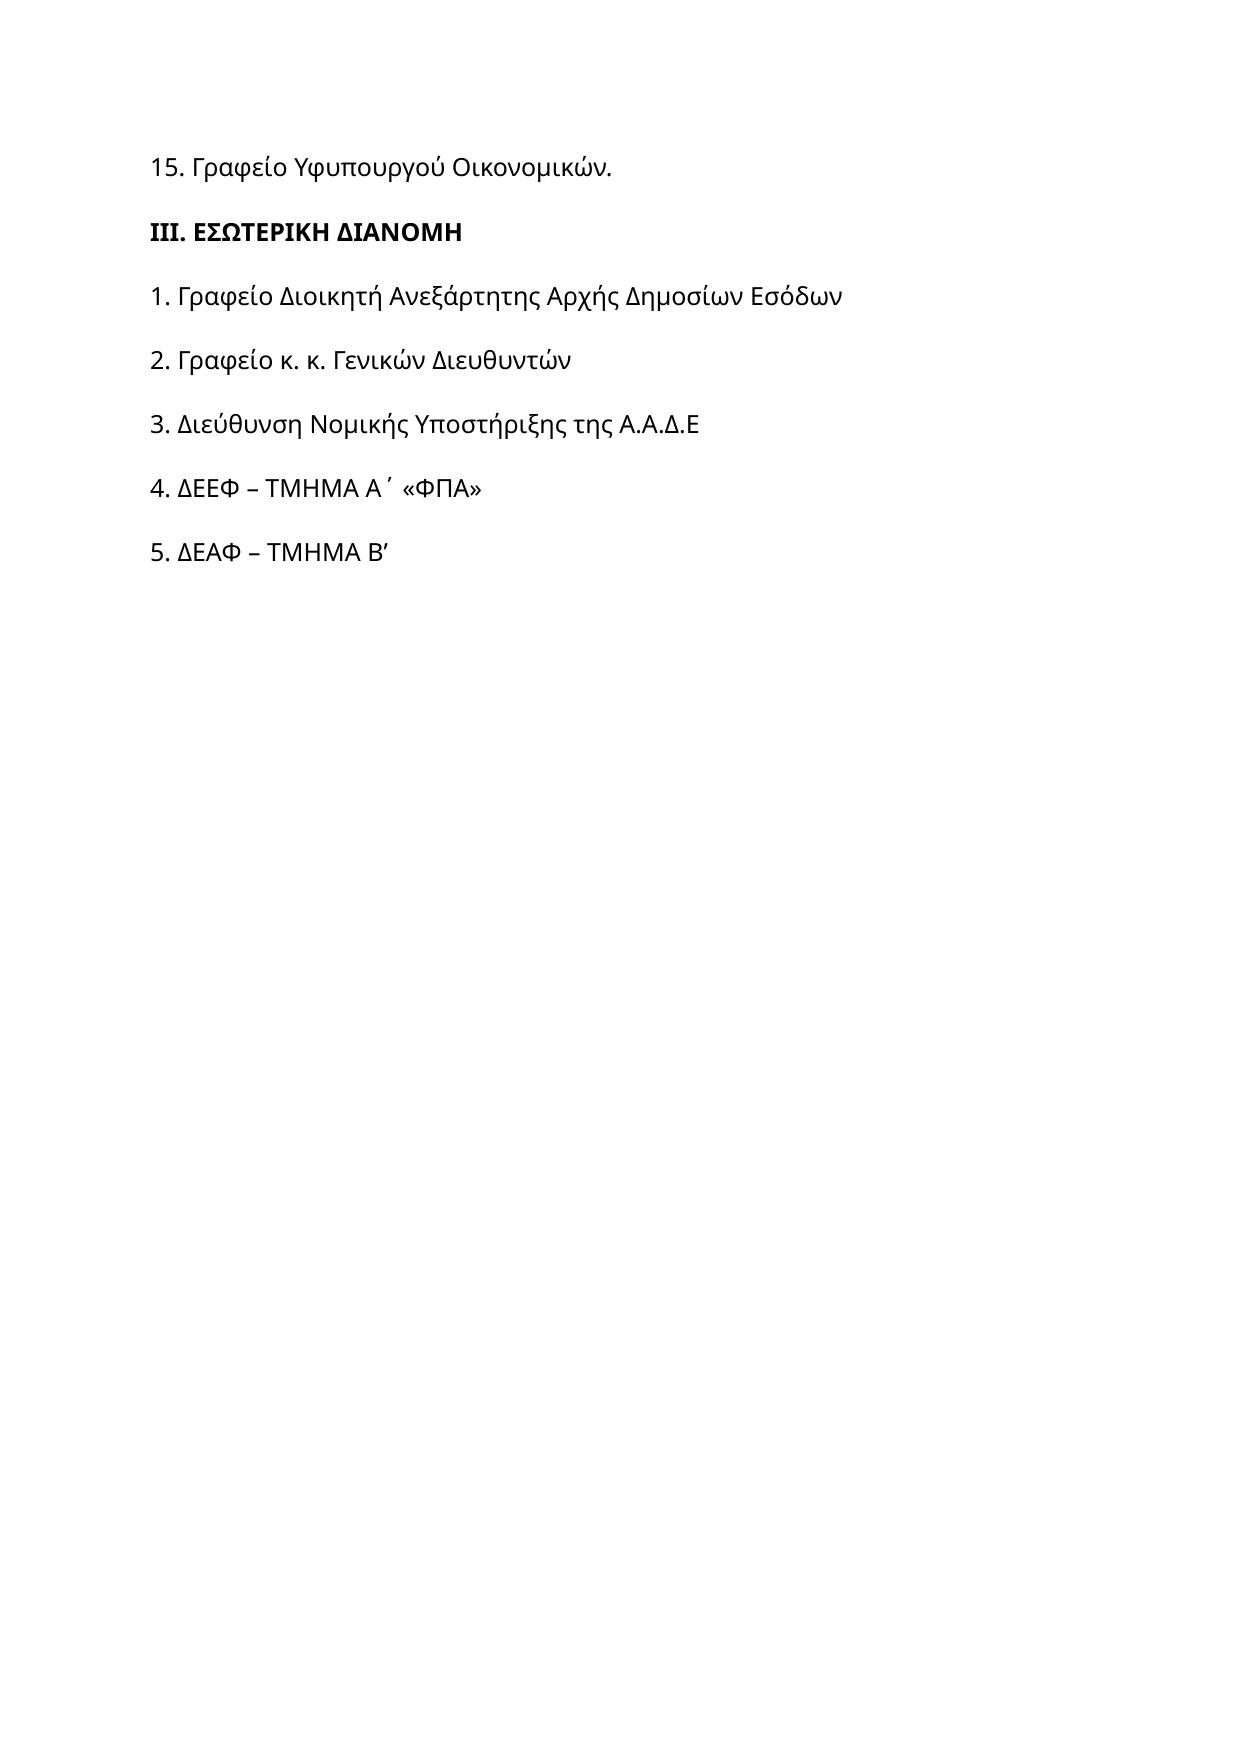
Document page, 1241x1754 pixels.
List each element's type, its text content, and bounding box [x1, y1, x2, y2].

text 4. ΔΕΕΦ – ΤΜΗΜΑ Α΄ «ΦΠΑ» [150, 471, 1090, 505]
text 2. Γραφείο κ. κ. Γενικών Διευθυντών [150, 342, 1090, 377]
text 15. Γραφείο Υφυπουργού Οικονομικών. [150, 150, 1090, 184]
text ΙΙΙ. ΕΣΩΤΕΡΙΚΗ ΔΙΑΝΟΜΗ [150, 214, 1090, 248]
text 3. Διεύθυνση Νομικής Υποστήριξης της Α.Α.Δ.Ε [150, 407, 1090, 441]
text 1. Γραφείο Διοικητή Ανεξάρτητης Αρχής Δημοσίων Εσόδων [150, 278, 1090, 312]
text 5. ΔΕΑΦ – ΤΜΗΜΑ Β’ [150, 535, 1090, 569]
